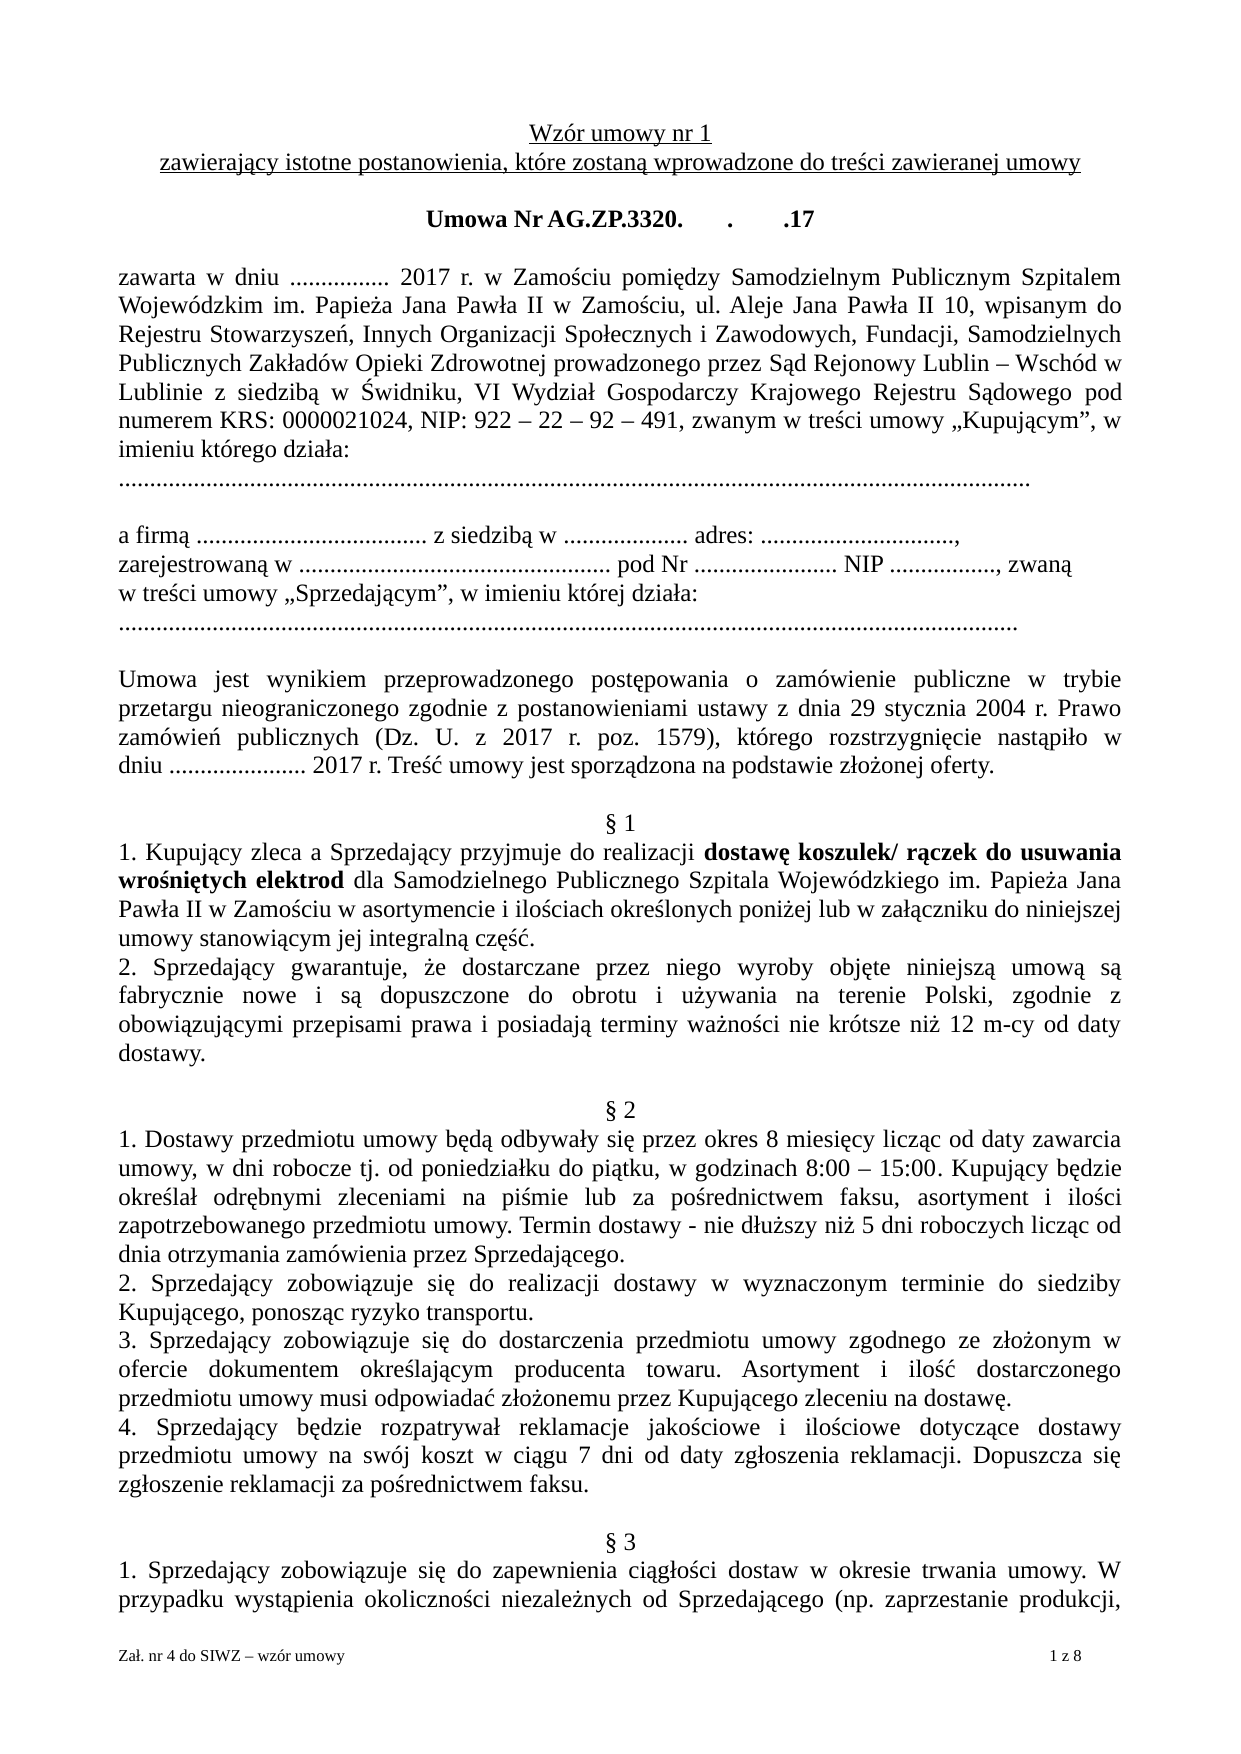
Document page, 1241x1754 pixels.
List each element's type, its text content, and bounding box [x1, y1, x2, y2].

text w treści umowy „Sprzedającym”, w imieniu której działa: [118, 578, 1122, 607]
text Umowa Nr AG.ZP.3320. . .17 [118, 204, 1122, 233]
text a firmą ..................................... z siedzibą w .................... adres: ..............................., [118, 521, 1122, 549]
text 3. Sprzedający zobowiązuje się do dostarczenia przedmiotu umowy zgodnego ze złożonym w ofercie dokumentem określającym producenta towaru. Asortyment i ilość dostarczonego przedmiotu umowy musi odpowiadać złożonemu przez Kupującego zleceniu na dostawę. [118, 1326, 1122, 1412]
text ................................................................................................................................................ [118, 607, 1122, 636]
text § 1 [118, 808, 1122, 837]
text zawierający istotne postanowienia, które zostaną wprowadzone do treści zawieranej umowy [118, 147, 1122, 176]
text § 2 [118, 1096, 1122, 1124]
text zawarta w dniu ................ 2017 r. w Zamościu pomiędzy Samodzielnym Publicznym Szpitalem Wojewódzkim im. Papieża Jana Pawła II w Zamościu, ul. Aleje Jana Pawła II 10, wpisanym do Rejestru Stowarzyszeń, Innych Organizacji Społecznych i Zawodowych, Fundacji, Samodzielnych Publicznych Zakładów Opieki Zdrowotnej prowadzonego przez Sąd Rejonowy Lublin – Wschód w Lublinie z siedzibą w Świdniku, VI Wydział Gospodarczy Krajowego Rejestru Sądowego pod numerem KRS: 0000021024, NIP: 922 – 22 – 92 – 491, zwanym w treści umowy „Kupującym”, w imieniu którego działa: [118, 262, 1122, 463]
text 2. Sprzedający gwarantuje, że dostarczane przez niego wyroby objęte niniejszą umową są fabrycznie nowe i są dopuszczone do obrotu i używania na terenie Polski, zgodnie z obowiązującymi przepisami prawa i posiadają terminy ważności nie krótsze niż 12 m-cy od daty dostawy. [118, 952, 1122, 1067]
text 1. Sprzedający zobowiązuje się do zapewnienia ciągłości dostaw w okresie trwania umowy. W przypadku wystąpienia okoliczności niezależnych od Sprzedającego (np. zaprzestanie produkcji, [118, 1556, 1122, 1613]
text zarejestrowaną w .................................................. pod Nr ....................... NIP ................., zwaną [118, 549, 1122, 578]
text Umowa jest wynikiem przeprowadzonego postępowania o zamówienie publiczne w trybie przetargu nieograniczonego zgodnie z postanowieniami ustawy z dnia 29 stycznia 2004 r. Prawo zamówień publicznych (Dz. U. z 2017 r. poz. 1579), którego rozstrzygnięcie nastąpiło w dniu ...................... 2017 r. Treść umowy jest sporządzona na podstawie złożonej oferty. [118, 664, 1122, 779]
text .................................................................................................................................................. [118, 463, 1122, 492]
text § 3 [118, 1527, 1122, 1556]
text 4. Sprzedający będzie rozpatrywał reklamacje jakościowe i ilościowe dotyczące dostawy przedmiotu umowy na swój koszt w ciągu 7 dni od daty zgłoszenia reklamacji. Dopuszcza się zgłoszenie reklamacji za pośrednictwem faksu. [118, 1412, 1122, 1498]
text 1. Dostawy przedmiotu umowy będą odbywały się przez okres 8 miesięcy licząc od daty zawarcia umowy, w dni robocze tj. od poniedziałku do piątku, w godzinach 8:00 – 15:00. Kupujący będzie określał odrębnymi zleceniami na piśmie lub za pośrednictwem faksu, asortyment i ilości zapotrzebowanego przedmiotu umowy. Termin dostawy - nie dłuższy niż 5 dni roboczych licząc od dnia otrzymania zamówienia przez Sprzedającego. [118, 1124, 1122, 1268]
text Wzór umowy nr 1 [118, 118, 1122, 147]
text 1. Kupujący zleca a Sprzedający przyjmuje do realizacji dostawę koszulek/ rączek do usuwania wrośniętych elektrod dla Samodzielnego Publicznego Szpitala Wojewódzkiego im. Papieża Jana Pawła II w Zamościu w asortymencie i ilościach określonych poniżej lub w załączniku do niniejszej umowy stanowiącym jej integralną część. [118, 837, 1122, 952]
text 2. Sprzedający zobowiązuje się do realizacji dostawy w wyznaczonym terminie do siedziby Kupującego, ponosząc ryzyko transportu. [118, 1268, 1122, 1326]
